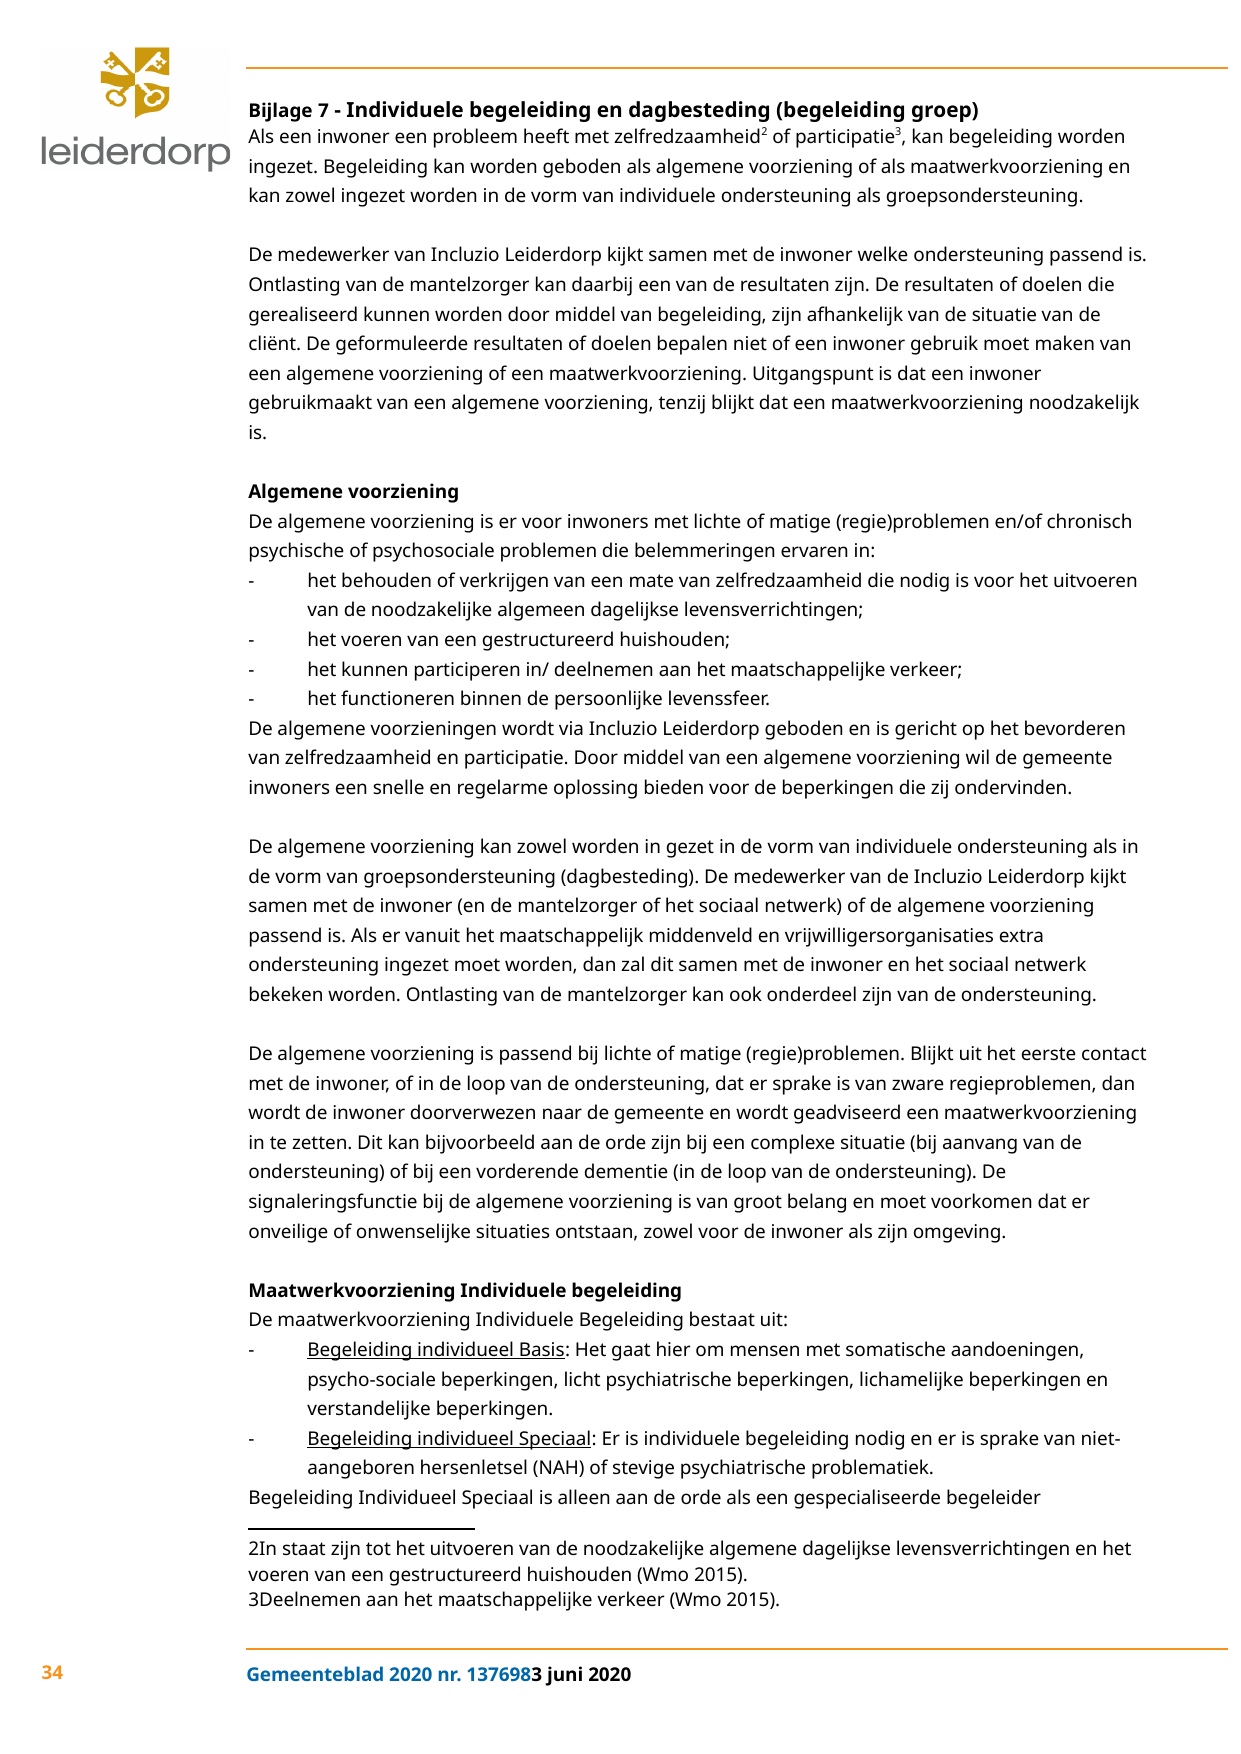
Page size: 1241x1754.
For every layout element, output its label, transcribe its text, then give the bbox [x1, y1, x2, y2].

list het kunnen participeren in/ deelnemen aan het maatschappelijke verkeer; [248, 656, 1152, 682]
text Deelnemen aan het maatschappelijke verkeer (Wmo 2015). [248, 1586, 1152, 1612]
text Bijlage 7 - Individuele begeleiding en dagbesteding (begeleiding groep) [248, 95, 1152, 123]
text In staat zijn tot het uitvoeren van de noodzakelijke algemene dagelijkse levensverrichtingen en het voeren van een gestructureerd huishouden (Wmo 2015). [248, 1535, 1152, 1586]
list Begeleiding individueel Basis: Het gaat hier om mensen met somatische aandoeningen, psycho-sociale beperkingen, licht psychiatrische beperkingen, lichamelijke beperkingen en verstandelijke beperkingen. [248, 1336, 1152, 1421]
text De algemene voorzieningen wordt via Incluzio Leiderdorp geboden en is gericht op het bevorderen van zelfredzaamheid en participatie. Door middel van een algemene voorziening wil de gemeente inwoners een snelle en regelarme oplossing bieden voor de beperkingen die zij ondervinden. [248, 715, 1152, 800]
text De algemene voorziening kan zowel worden in gezet in de vorm van individuele ondersteuning als in de vorm van groepsondersteuning (dagbesteding). De medewerker van de Incluzio Leiderdorp kijkt samen met de inwoner (en de mantelzorger of het sociaal netwerk) of de algemene voorziening passend is. Als er vanuit het maatschappelijk middenveld en vrijwilligersorganisaties extra ondersteuning ingezet moet worden, dan zal dit samen met de inwoner en het sociaal netwerk bekeken worden. Ontlasting van de mantelzorger kan ook onderdeel zijn van de ondersteuning. [248, 833, 1152, 1007]
text De algemene voorziening is er voor inwoners met lichte of matige (regie)problemen en/of chronisch psychische of psychosociale problemen die belemmeringen ervaren in: [248, 508, 1152, 563]
picture [41, 47, 231, 172]
list het voeren van een gestructureerd huishouden; [248, 626, 1152, 652]
list Begeleiding individueel Speciaal: Er is individuele begeleiding nodig en er is sprake van niet-aangeboren hersenletsel (NAH) of stevige psychiatrische problematiek. [248, 1425, 1152, 1480]
text De medewerker van Incluzio Leiderdorp kijkt samen met de inwoner welke ondersteuning passend is. Ontlasting van de mantelzorger kan daarbij een van de resultaten zijn. De resultaten of doelen die gerealiseerd kunnen worden door middel van begeleiding, zijn afhankelijk van de situatie van de cliënt. De geformuleerde resultaten of doelen bepalen niet of een inwoner gebruik moet maken van een algemene voorziening of een maatwerkvoorziening. Uitgangspunt is dat een inwoner gebruikmaakt van een algemene voorziening, tenzij blijkt dat een maatwerkvoorziening noodzakelijk is. [248, 242, 1152, 445]
text Maatwerkvoorziening Individuele begeleiding [248, 1277, 1152, 1303]
list het functioneren binnen de persoonlijke levenssfeer. [248, 685, 1152, 711]
text Algemene voorziening [248, 478, 1152, 504]
text De algemene voorziening is passend bij lichte of matige (regie)problemen. Blijkt uit het eerste contact met de inwoner, of in de loop van de ondersteuning, dat er sprake is van zware regieproblemen, dan wordt de inwoner doorverwezen naar de gemeente en wordt geadviseerd een maatwerkvoorziening in te zetten. Dit kan bijvoorbeeld aan de orde zijn bij een complexe situatie (bij aanvang van de ondersteuning) of bij een vorderende dementie (in de loop van de ondersteuning). De signaleringsfunctie bij de algemene voorziening is van groot belang en moet voorkomen dat er onveilige of onwenselijke situaties ontstaan, zowel voor de inwoner als zijn omgeving. [248, 1040, 1152, 1244]
list het behouden of verkrijgen van een mate van zelfredzaamheid die nodig is voor het uitvoeren van de noodzakelijke algemeen dagelijkse levensverrichtingen; [248, 567, 1152, 622]
text De maatwerkvoorziening Individuele Begeleiding bestaat uit: [248, 1307, 1152, 1332]
text Begeleiding Individueel Speciaal is alleen aan de orde als een gespecialiseerde begeleider [248, 1484, 1152, 1510]
text Als een inwoner een probleem heeft met zelfredzaamheid of participatie, kan begeleiding worden ingezet. Begeleiding kan worden geboden als algemene voorziening of als maatwerkvoorziening en kan zowel ingezet worden in de vorm van individuele ondersteuning als groepsondersteuning. [248, 123, 1152, 208]
